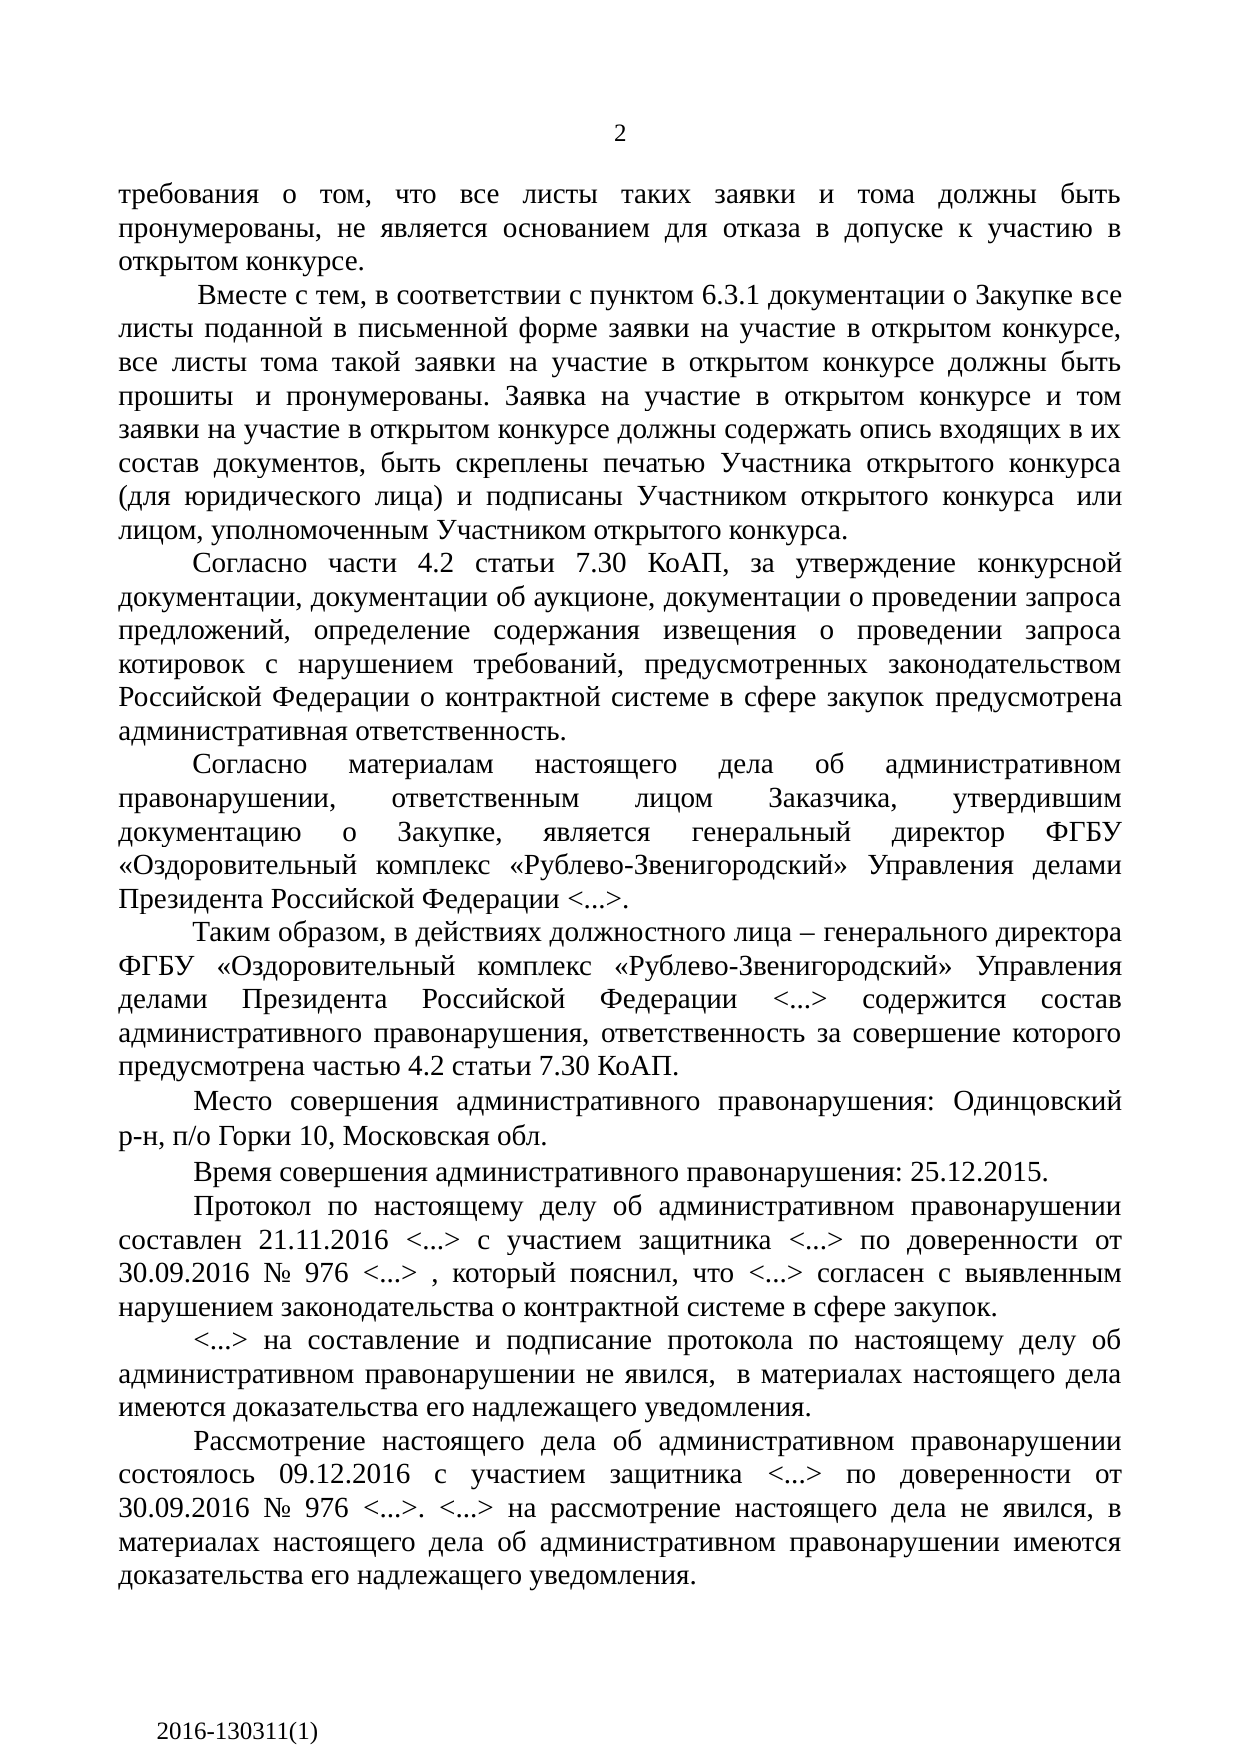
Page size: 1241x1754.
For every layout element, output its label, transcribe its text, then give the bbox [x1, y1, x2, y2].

text Таким образом, в действиях должностного лица – генерального директора ФГБУ «Оздоровительный комплекс «Рублево-Звенигородский» Управления делами Президента Российской Федерации <...> содержится состав административного правонарушения, ответственность за совершение которого предусмотрена частью 4.2 статьи 7.30 КоАП. [118, 914, 1122, 1082]
text <...> на составление и подписание протокола по настоящему делу об административном правонарушении не явился, в материалах настоящего дела имеются доказательства его надлежащего уведомления. [118, 1322, 1122, 1423]
text Согласно части 4.2 статьи 7.30 КоАП, за утверждение конкурсной документации, документации об аукционе, документации о проведении запроса предложений, определение содержания извещения о проведении запроса котировок с нарушением требований, предусмотренных законодательством Российской Федерации о контрактной системе в сфере закупок предусмотрена административная ответственность. [118, 545, 1122, 747]
text Место совершения административного правонарушения: Одинцовский р-н, п/о Горки 10, Московская обл. [118, 1082, 1122, 1153]
text Протокол по настоящему делу об административном правонарушении составлен 21.11.2016 <...> с участием защитника <...> по доверенности от 30.09.2016 № 976 <...> , который пояснил, что <...> согласен с выявленным нарушением законодательства о контрактной системе в сфере закупок. [118, 1188, 1122, 1322]
text Согласно материалам настоящего дела об административном правонарушении, ответственным лицом Заказчика, утвердившим документацию о Закупке, является генеральный директор ФГБУ «Оздоровительный комплекс «Рублево-Звенигородский» Управления делами Президента Российской Федерации <...>. [118, 747, 1122, 914]
text Время совершения административного правонарушения: 25.12.2015. [118, 1153, 1122, 1188]
text Вместе с тем, в соответствии с пунктом 6.3.1 документации о Закупке все листы поданной в письменной форме заявки на участие в открытом конкурсе, все листы тома такой заявки на участие в открытом конкурсе должны быть прошиты и пронумерованы. Заявка на участие в открытом конкурсе и том заявки на участие в открытом конкурсе должны содержать опись входящих в их состав документов, быть скреплены печатью Участника открытого конкурса (для юридического лица) и подписаны Участником открытого конкурса или лицом, уполномоченным Участником открытого конкурса. [118, 277, 1122, 545]
text требования о том, что все листы таких заявки и тома должны быть пронумерованы, не является основанием для отказа в допуске к участию в открытом конкурсе. [118, 176, 1122, 277]
text Рассмотрение настоящего дела об административном правонарушении состоялось 09.12.2016 с участием защитника <...> по доверенности от 30.09.2016 № 976 <...>. <...> на рассмотрение настоящего дела не явился, в материалах настоящего дела об административном правонарушении имеются доказательства его надлежащего уведомления. [118, 1423, 1122, 1591]
